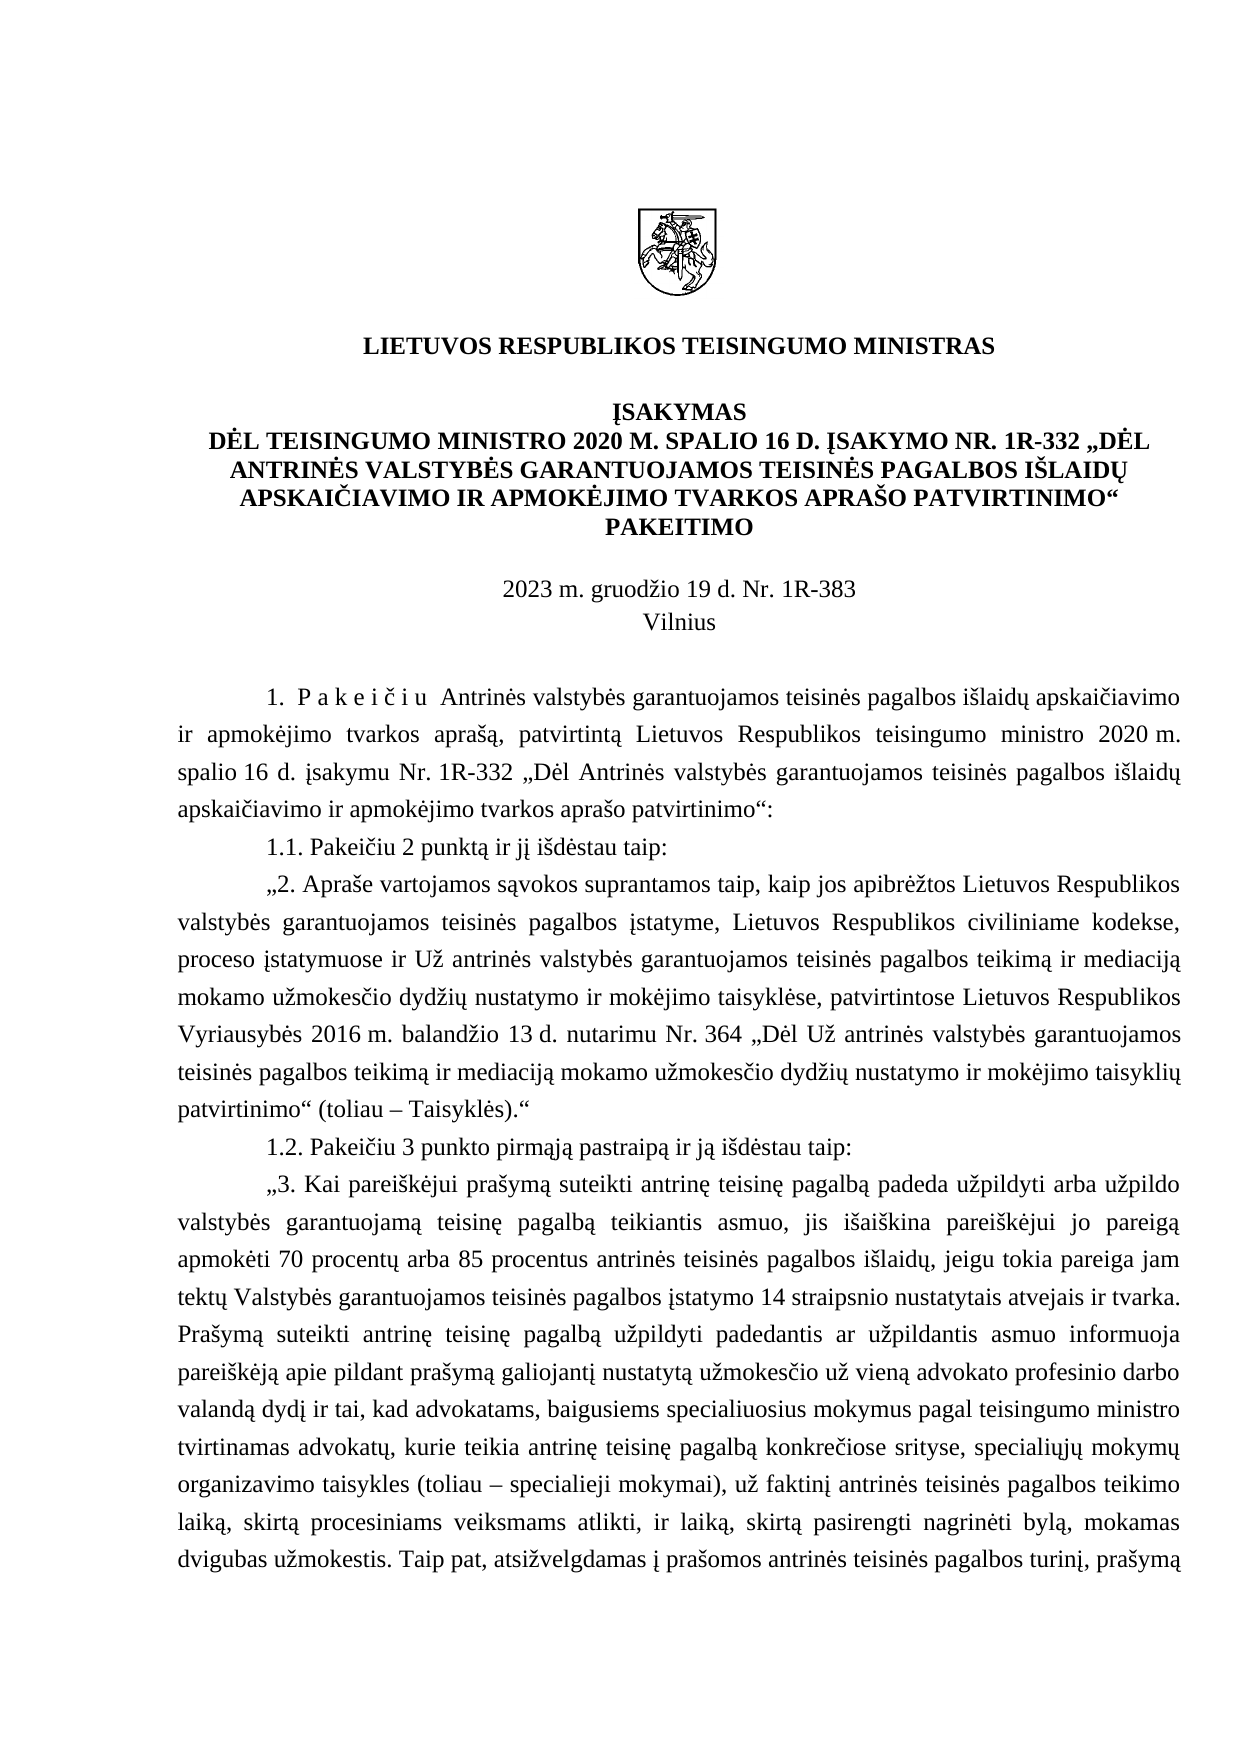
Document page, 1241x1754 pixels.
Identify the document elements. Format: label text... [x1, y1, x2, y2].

text Vilnius [177, 607, 1181, 636]
text „2. Apraše vartojamos sąvokos suprantamos taip, kaip jos apibrėžtos Lietuvos Respublikos valstybės garantuojamos teisinės pagalbos įstatyme, Lietuvos Respublikos civiliniame kodekse, proceso įstatymuose ir Už antrinės valstybės garantuojamos teisinės pagalbos teikimą ir mediaciją mokamo užmokesčio dydžių nustatymo ir mokėjimo taisyklėse, patvirtintose Lietuvos Respublikos Vyriausybės 2016 m. balandžio 13 d. nutarimu Nr. 364 „Dėl Už antrinės valstybės garantuojamos teisinės pagalbos teikimą ir mediaciją mokamo užmokesčio dydžių nustatymo ir mokėjimo taisyklių patvirtinimo“ (toliau – Taisyklės).“ [177, 861, 1181, 1123]
text 2023 m. gruodžio 19 d. Nr. 1R-383 [177, 574, 1181, 603]
text DĖL teisingumo ministro 2020 m. spalio 16 d. įsakymO Nr. 1R-332 „Dėl Antrinės valstybės garantuojamos teisinės pagalbos išlaidų apskaičiavimo ir apmokėjimo tvarkos aprašo patvirtinimo“ PAKEITIMO [177, 426, 1181, 541]
text LIETUVOS RESPUBLIKOS TEISINGUMO MINISTRAS [177, 331, 1181, 360]
text ĮSAKYMAS [177, 397, 1181, 426]
text „3. Kai pareiškėjui prašymą suteikti antrinę teisinę pagalbą padeda užpildyti arba užpildo valstybės garantuojamą teisinę pagalbą teikiantis asmuo, jis išaiškina pareiškėjui jo pareigą apmokėti 70 procentų arba 85 procentus antrinės teisinės pagalbos išlaidų, jeigu tokia pareiga jam tektų Valstybės garantuojamos teisinės pagalbos įstatymo 14 straipsnio nustatytais atvejais ir tvarka. Prašymą suteikti antrinę teisinę pagalbą užpildyti padedantis ar užpildantis asmuo informuoja pareiškėją apie pildant prašymą galiojantį nustatytą užmokesčio už vieną advokato profesinio darbo valandą dydį ir tai, kad advokatams, baigusiems specialiuosius mokymus pagal teisingumo ministro tvirtinamas advokatų, kurie teikia antrinę teisinę pagalbą konkrečiose srityse, specialiųjų mokymų organizavimo taisykles (toliau – specialieji mokymai), už faktinį antrinės teisinės pagalbos teikimo laiką, skirtą procesiniams veiksmams atlikti, ir laiką, skirtą pasirengti nagrinėti bylą, mokamas dvigubas užmokestis. Taip pat, atsižvelgdamas į prašomos antrinės teisinės pagalbos turinį, prašymą [177, 1161, 1181, 1573]
text 1.1. Pakeičiu 2 punktą ir jį išdėstau taip: [177, 823, 1181, 861]
text 1.2. Pakeičiu 3 punkto pirmąją pastraipą ir ją išdėstau taip: [177, 1123, 1181, 1161]
text 1. Pakeičiu Antrinės valstybės garantuojamos teisinės pagalbos išlaidų apskaičiavimo ir apmokėjimo tvarkos aprašą, patvirtintą Lietuvos Respublikos teisingumo ministro 2020 m. spalio 16 d. įsakymu Nr. 1R-332 „Dėl Antrinės valstybės garantuojamos teisinės pagalbos išlaidų apskaičiavimo ir apmokėjimo tvarkos aprašo patvirtinimo“: [177, 673, 1181, 823]
